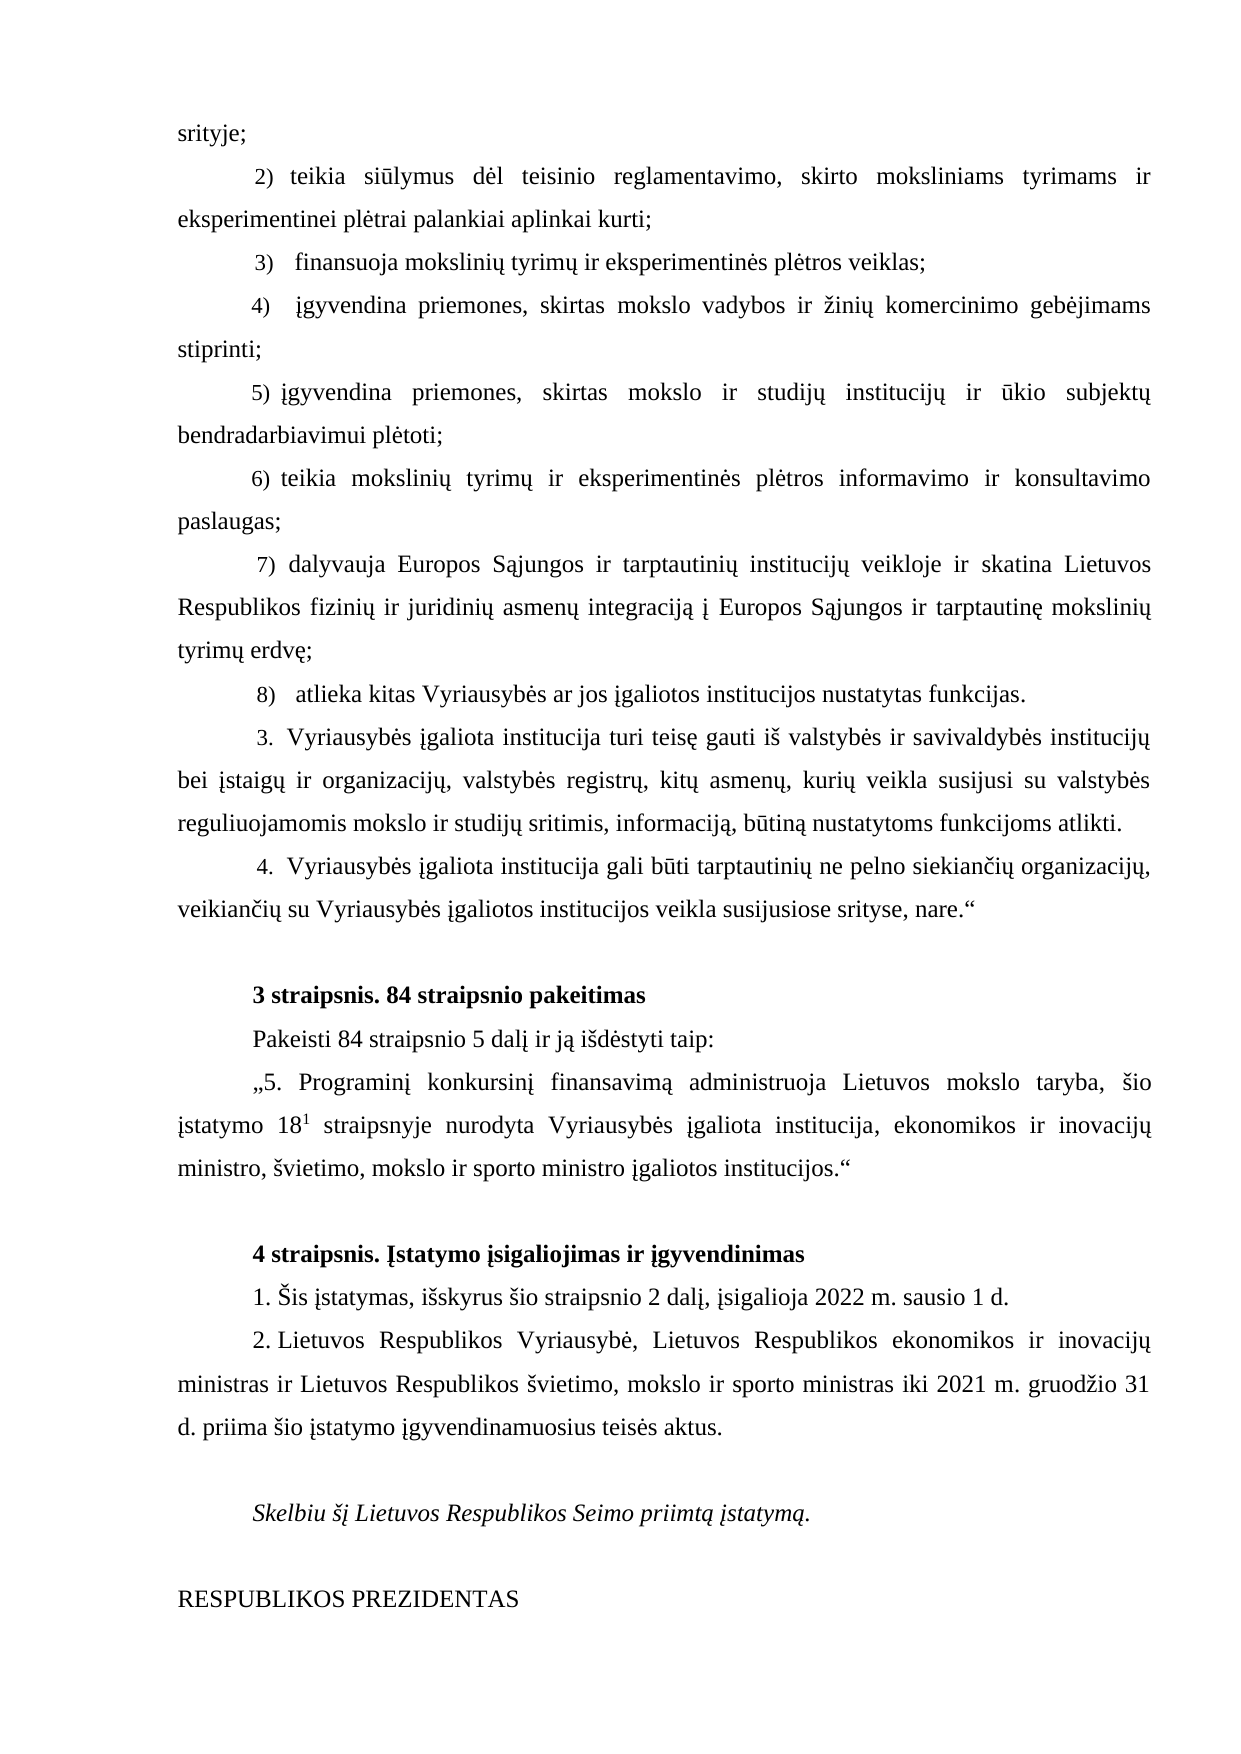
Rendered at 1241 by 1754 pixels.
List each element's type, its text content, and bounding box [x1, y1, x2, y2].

text 1. Šis įstatymas, išskyrus šio straipsnio 2 dalį, įsigalioja 2022 m. sausio 1 d. [177, 1282, 1152, 1311]
text Pakeisti 84 straipsnio 5 dalį ir ją išdėstyti taip: [177, 1024, 1152, 1052]
text 3) finansuoja mokslinių tyrimų ir eksperimentinės plėtros veiklas; [177, 247, 1152, 276]
text 4) įgyvendina priemones, skirtas mokslo vadybos ir žinių komercinimo gebėjimams stiprinti; [177, 291, 1152, 362]
text 8) atlieka kitas Vyriausybės ar jos įgaliotos institucijos nustatytas funkcijas. [177, 679, 1152, 707]
text 2. Lietuvos Respublikos Vyriausybė, Lietuvos Respublikos ekonomikos ir inovacijų ministras ir Lietuvos Respublikos švietimo, mokslo ir sporto ministras iki 2021 m. gruodžio 31 d. priima šio įstatymo įgyvendinamuosius teisės aktus. [177, 1326, 1152, 1441]
text 4 straipsnis. Įstatymo įsigaliojimas ir įgyvendinimas [177, 1239, 1152, 1268]
text srityje; [177, 118, 1152, 147]
text 2) teikia siūlymus dėl teisinio reglamentavimo, skirto moksliniams tyrimams ir eksperimentinei plėtrai palankiai aplinkai kurti; [177, 161, 1152, 233]
text RESPUBLIKOS PREZIDENTAS [177, 1584, 1152, 1613]
text 6) teikia mokslinių tyrimų ir eksperimentinės plėtros informavimo ir konsultavimo paslaugas; [177, 463, 1152, 535]
text 3 straipsnis. 84 straipsnio pakeitimas [177, 981, 1152, 1009]
text 3. Vyriausybės įgaliota institucija turi teisę gauti iš valstybės ir savivaldybės institucijų bei įstaigų ir organizacijų, valstybės registrų, kitų asmenų, kurių veikla susijusi su valstybės reguliuojamomis mokslo ir studijų sritimis, informaciją, būtiną nustatytoms funkcijoms atlikti. [177, 722, 1152, 837]
text 7) dalyvauja Europos Sąjungos ir tarptautinių institucijų veikloje ir skatina Lietuvos Respublikos fizinių ir juridinių asmenų integraciją į Europos Sąjungos ir tarptautinę mokslinių tyrimų erdvę; [177, 549, 1152, 664]
text 5) įgyvendina priemones, skirtas mokslo ir studijų institucijų ir ūkio subjektų bendradarbiavimui plėtoti; [177, 377, 1152, 449]
text 4. Vyriausybės įgaliota institucija gali būti tarptautinių ne pelno siekiančių organizacijų, veikiančių su Vyriausybės įgaliotos institucijos veikla susijusiose srityse, nare.“ [177, 851, 1152, 923]
text „5. Programinį konkursinį finansavimą administruoja Lietuvos mokslo taryba, šio įstatymo 181 straipsnyje nurodyta Vyriausybės įgaliota institucija, ekonomikos ir inovacijų ministro, švietimo, mokslo ir sporto ministro įgaliotos institucijos.“ [177, 1067, 1152, 1182]
text Skelbiu šį Lietuvos Respublikos Seimo priimtą įstatymą. [177, 1498, 1152, 1527]
